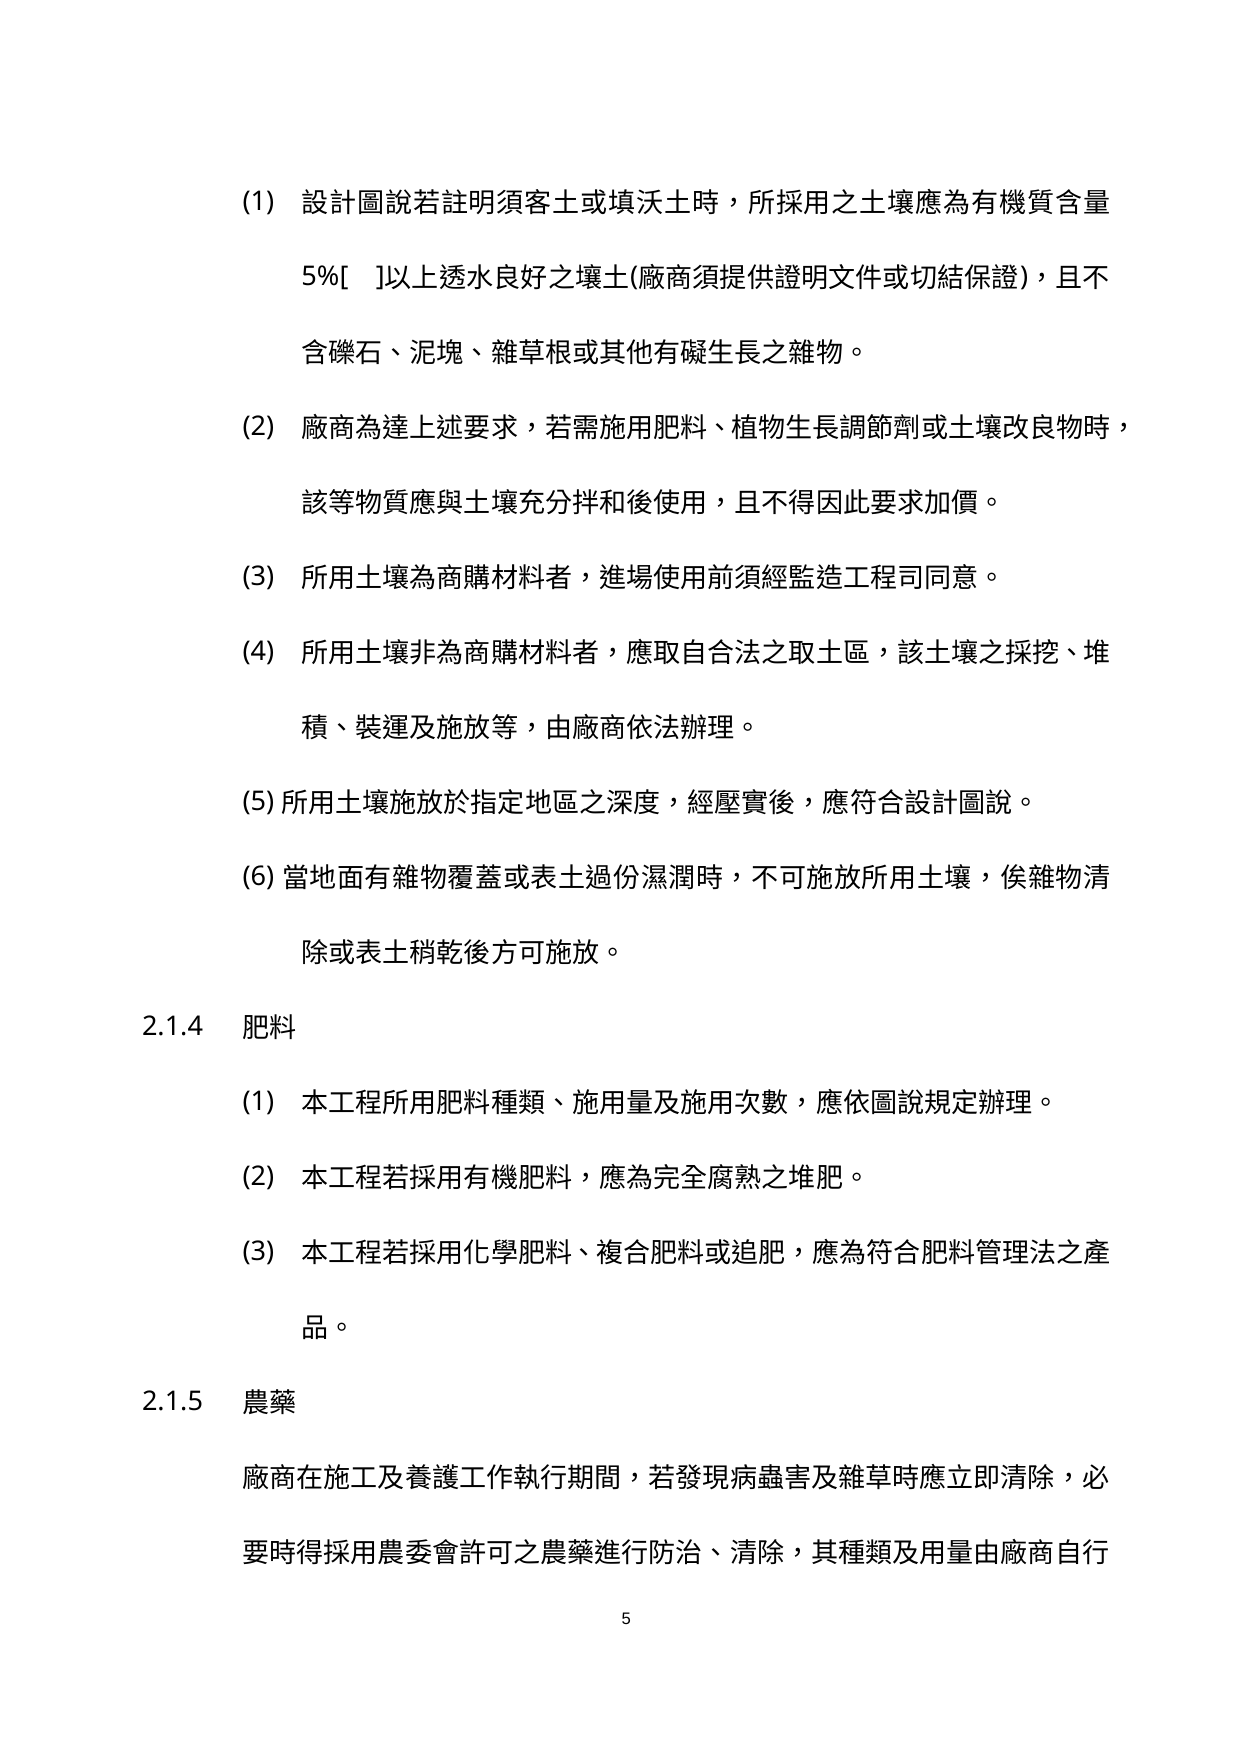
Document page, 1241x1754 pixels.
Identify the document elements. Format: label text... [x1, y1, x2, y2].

text (3) 本工程若採用化學肥料、複合肥料或追肥，應為符合肥料管理法之產品。 [242, 1213, 1110, 1363]
text (5) 所用土壤施放於指定地區之深度，經壓實後，應符合設計圖說。 [242, 763, 1110, 838]
text (2) 廠商為達上述要求，若需施用肥料、植物生長調節劑或土壤改良物時，該等物質應與土壤充分拌和後使用，且不得因此要求加價。 [242, 388, 1110, 538]
text (4) 所用土壤非為商購材料者，應取自合法之取土區，該土壤之採挖、堆積、裝運及施放等，由廠商依法辦理。 [242, 613, 1110, 763]
text (1) 本工程所用肥料種類、施用量及施用次數，應依圖說規定辦理。 [242, 1063, 1110, 1138]
text (3) 所用土壤為商購材料者，進場使用前須經監造工程司同意。 [242, 538, 1110, 613]
text (1) 設計圖說若註明須客土或填沃土時，所採用之土壤應為有機質含量5%[ ]以上透水良好之壤土(廠商須提供證明文件或切結保證)，且不含礫石、泥塊、雜草根或其他有礙生長之雜物。 [242, 163, 1110, 388]
text 廠商在施工及養護工作執行期間，若發現病蟲害及雜草時應立即清除，必要時得採用農委會許可之農藥進行防治、清除，其種類及用量由廠商自行 [242, 1438, 1110, 1588]
text (2) 本工程若採用有機肥料，應為完全腐熟之堆肥。 [242, 1138, 1110, 1213]
text (6) 當地面有雜物覆蓋或表土過份濕潤時，不可施放所用土壤，俟雜物清除或表土稍乾後方可施放。 [242, 838, 1110, 988]
text 2.1.4 肥料 [142, 988, 1110, 1063]
text 2.1.5 農藥 [142, 1363, 1110, 1438]
